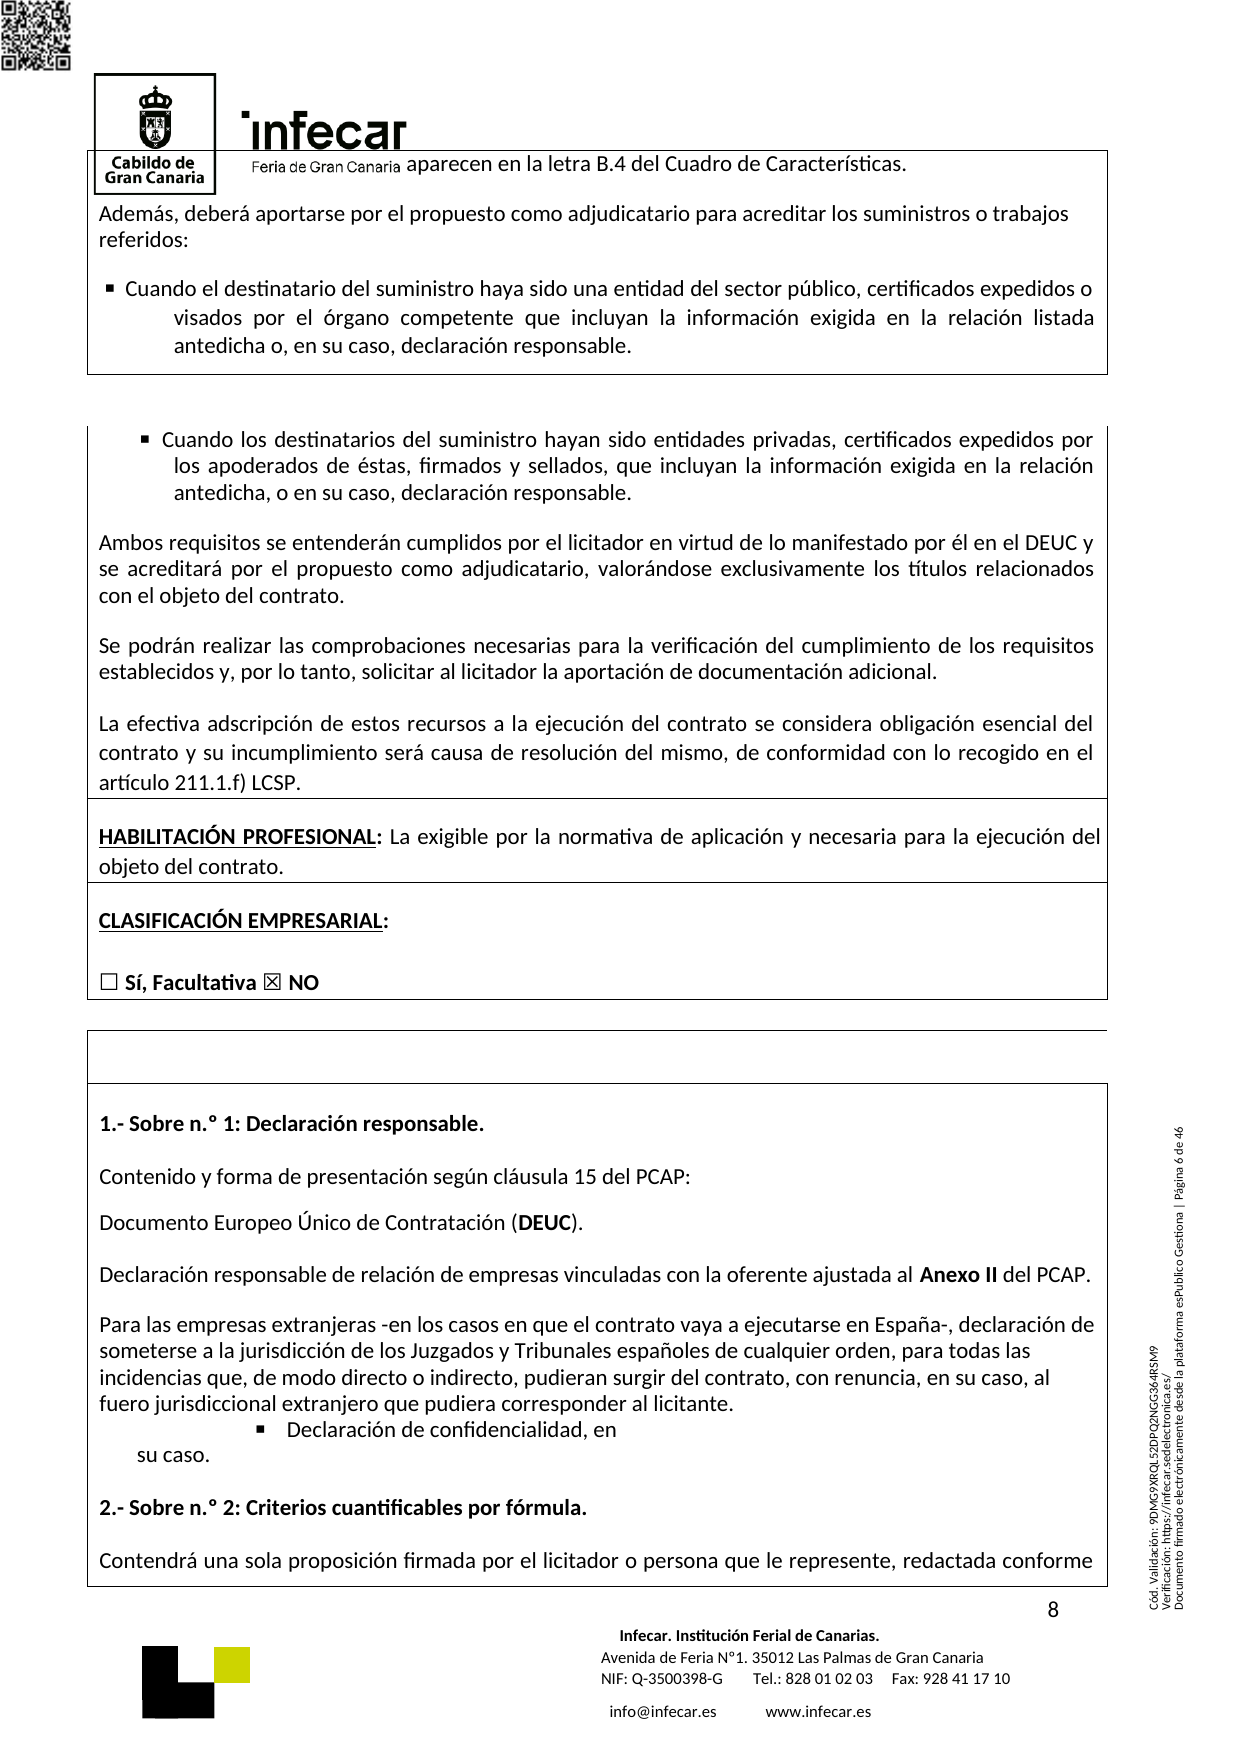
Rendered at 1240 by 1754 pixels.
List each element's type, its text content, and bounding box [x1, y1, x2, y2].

table_cell aparecen en la letra B.4 del Cuadro de Características. Además, deberá aportarse por el propuesto como adjudicatario para acreditar los suministros o trabajos referidos: ▪ Cuando el destinatario del suministro haya sido una entidad del sector público, certificados expedidos o visados por el órgano competente que incluyan la información exigida en la relación listada antedicha o, en su caso, declaración responsable. [88, 151, 1107, 373]
table_cell HABILITACIÓN PROFESIONAL: La exigible por la normativa de aplicación y necesaria para la ejecución del objeto del contrato. [88, 799, 1107, 882]
table_cell 1.- Sobre n.º 1: Declaración responsable. Contenido y forma de presentación según cláusula 15 del PCAP: Documento Europeo Único de Contratación (DEUC). Declaración responsable de relación de empresas vinculadas con la oferente ajustada al Anexo II del PCAP. Para las empresas extranjeras -en los casos en que el contrato vaya a ejecutarse en España-, declaración de someterse a la jurisdicción de los Juzgados y Tribunales españoles de cualquier orden, para todas las incidencias que, de modo directo o indirecto, pudieran surgir del contrato, con renuncia, en su caso, al fuero jurisdiccional extranjero que pudiera corresponder al licitante. ▪ Declaración de confidencialidad, en su caso. 2.- Sobre n.º 2: Criterios cuantificables por fórmula. Contendrá una sola proposición firmada por el licitador o persona que le represente, redactada conforme [88, 1084, 1107, 1586]
table_cell G. SOLVENCIA TÉCNICA Y PROFESIONAL [88, 375, 1108, 426]
table_cell CLASIFICACIÓN EMPRESARIAL: ☐ Sí, Facultativa ☒ NO [88, 883, 1107, 999]
table_cell ▪ Cuando los destinatarios del suministro hayan sido entidades privadas, certificados expedidos por los apoderados de éstas, firmados y sellados, que incluyan la información exigida en la relación antedicha, o en su caso, declaración responsable. Ambos requisitos se entenderán cumplidos por el licitador en virtud de lo manifestado por él en el DEUC y se acreditará por el propuesto como adjudicatario, valorándose exclusivamente los títulos relacionados con el objeto del contrato. Se podrán realizar las comprobaciones necesarias para la verificación del cumplimiento de los requisitos establecidos y, por lo tanto, solicitar al licitador la aportación de documentación adicional. La efectiva adscripción de estos recursos a la ejecución del contrato se considera obligación esencial del contrato y su incumplimiento será causa de resolución del mismo, de conformidad con lo recogido en el artículo 211.1.f) LCSP. [88, 426, 1107, 798]
table_header H. DOCUMENTACIÓN A PRESENTAR POR LOS LICITADORES [88, 1031, 1107, 1083]
